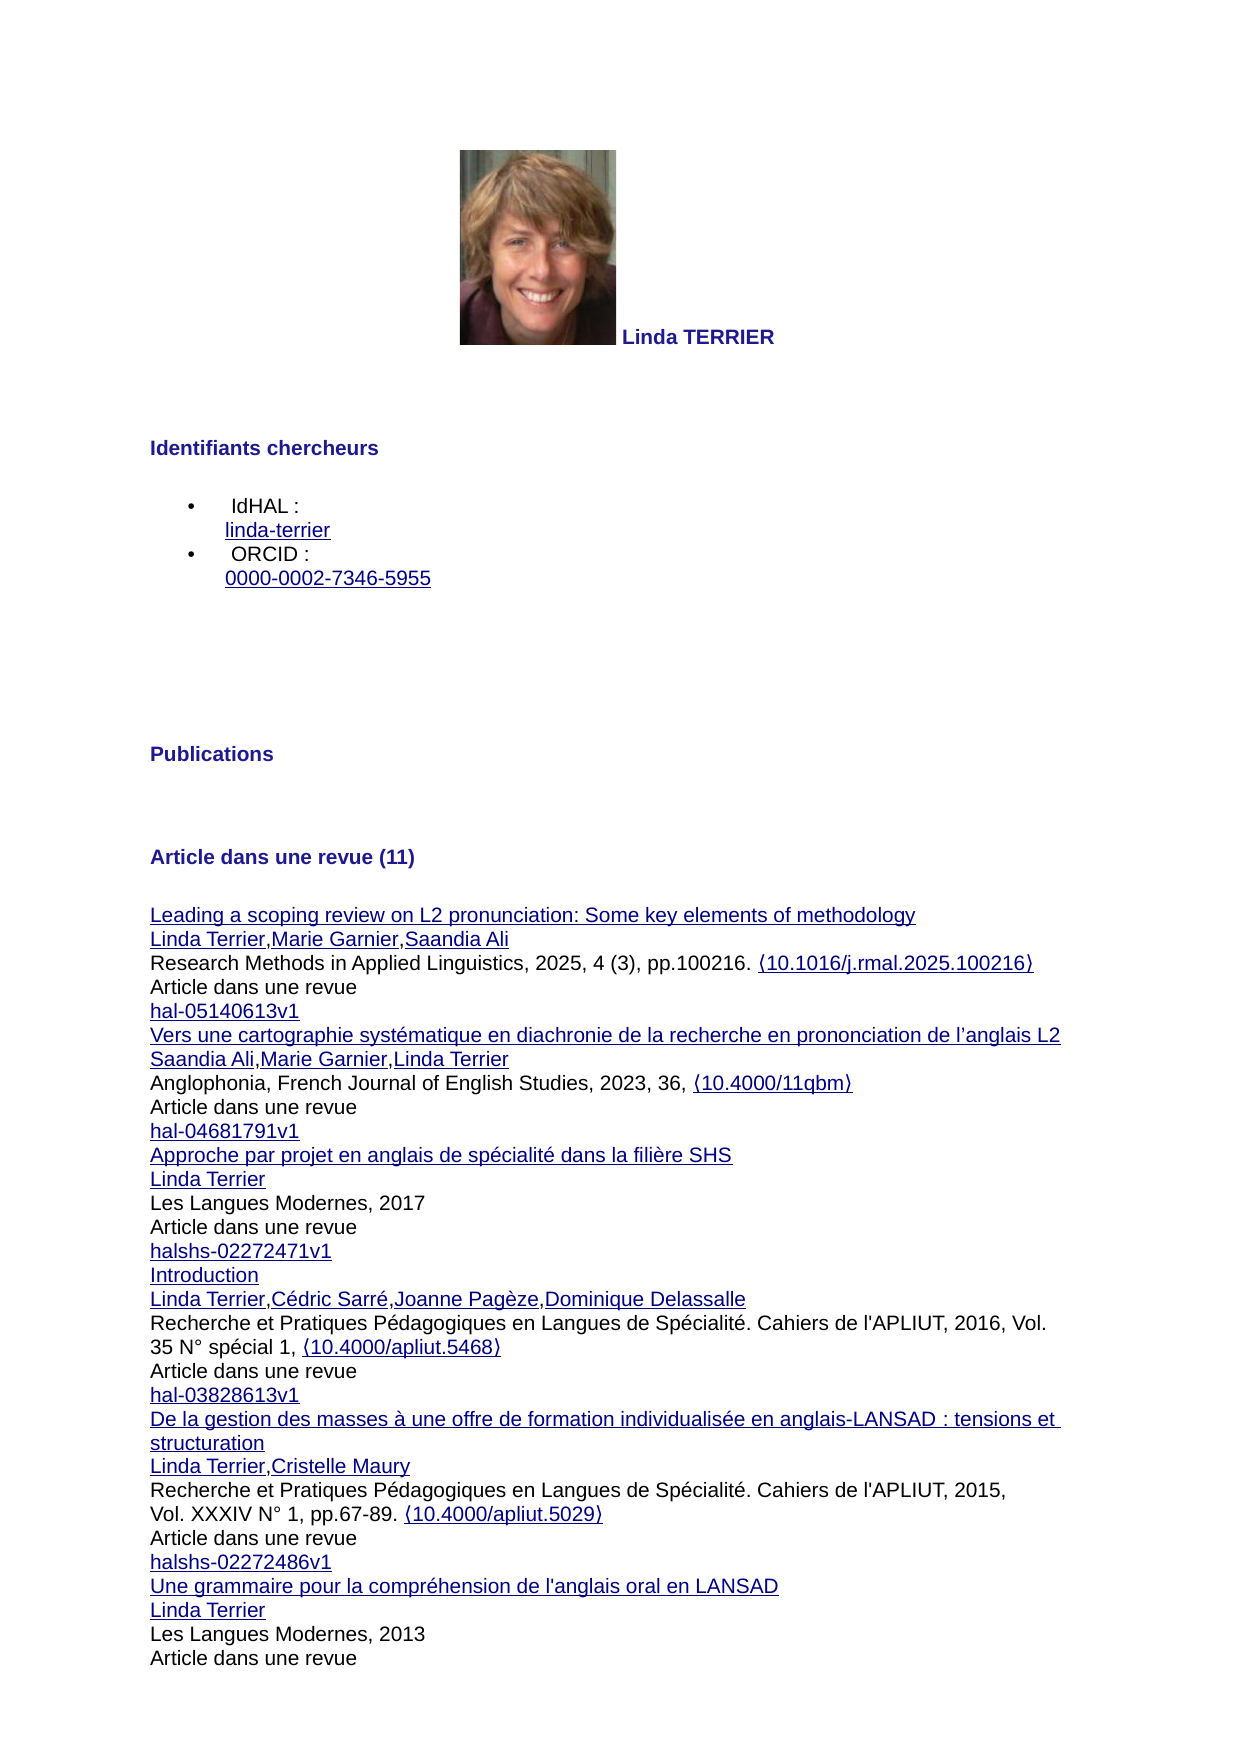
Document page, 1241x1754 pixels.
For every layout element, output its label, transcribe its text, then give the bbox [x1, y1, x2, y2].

subtitle Publications [150, 742, 1090, 766]
subtitle Identifiants chercheurs [150, 436, 1090, 459]
table_cell De la gestion des masses à une offre de formation individualisée en anglais-LANSAD : tensions et structuration Linda Terrier,Cristelle Maury Recherche et Pratiques Pédagogiques en Langues de Spécialité. Cahiers de l'APLIUT, 2015, Vol. XXXIV N° 1, pp.67-89. ⟨10.4000/apliut.5029⟩ Article dans une revue halshs-02272486v1 [150, 1406, 1090, 1574]
picture [459, 150, 617, 345]
table_cell Vers une cartographie systématique en diachronie de la recherche en prononciation de l’anglais L2 Saandia Ali,Marie Garnier,Linda Terrier Anglophonia, French Journal of English Studies, 2023, 36, ⟨10.4000/11qbm⟩ Article dans une revue hal-04681791v1 [150, 1023, 1090, 1143]
table_cell Approche par projet en anglais de spécialité dans la filière SHS Linda Terrier Les Langues Modernes, 2017 Article dans une revue halshs-02272471v1 [150, 1143, 1090, 1263]
table_cell Une grammaire pour la compréhension de l'anglais oral en LANSAD Linda Terrier Les Langues Modernes, 2013 Article dans une revue [150, 1574, 1090, 1670]
list ORCID : [187, 542, 1090, 566]
subtitle Article dans une revue (11) [150, 845, 1090, 869]
table_header Leading a scoping review on L2 pronunciation: Some key elements of methodology Linda Terrier,Marie Garnier,Saandia Ali Research Methods in Applied Linguistics, 2025, 4 (3), pp.100216. ⟨10.1016/j.rmal.2025.100216⟩ Article dans une revue hal-05140613v1 [150, 903, 1090, 1023]
table_cell Introduction Linda Terrier,Cédric Sarré,Joanne Pagèze,Dominique Delassalle Recherche et Pratiques Pédagogiques en Langues de Spécialité. Cahiers de l'APLIUT, 2016, Vol. 35 N° spécial 1, ⟨10.4000/apliut.5468⟩ Article dans une revue hal-03828613v1 [150, 1263, 1090, 1406]
subtitle Linda TERRIER [150, 150, 1090, 349]
list 0000-0002-7346-5955 [187, 566, 1090, 590]
list linda-terrier [187, 518, 1090, 542]
list IdHAL : [187, 494, 1090, 518]
